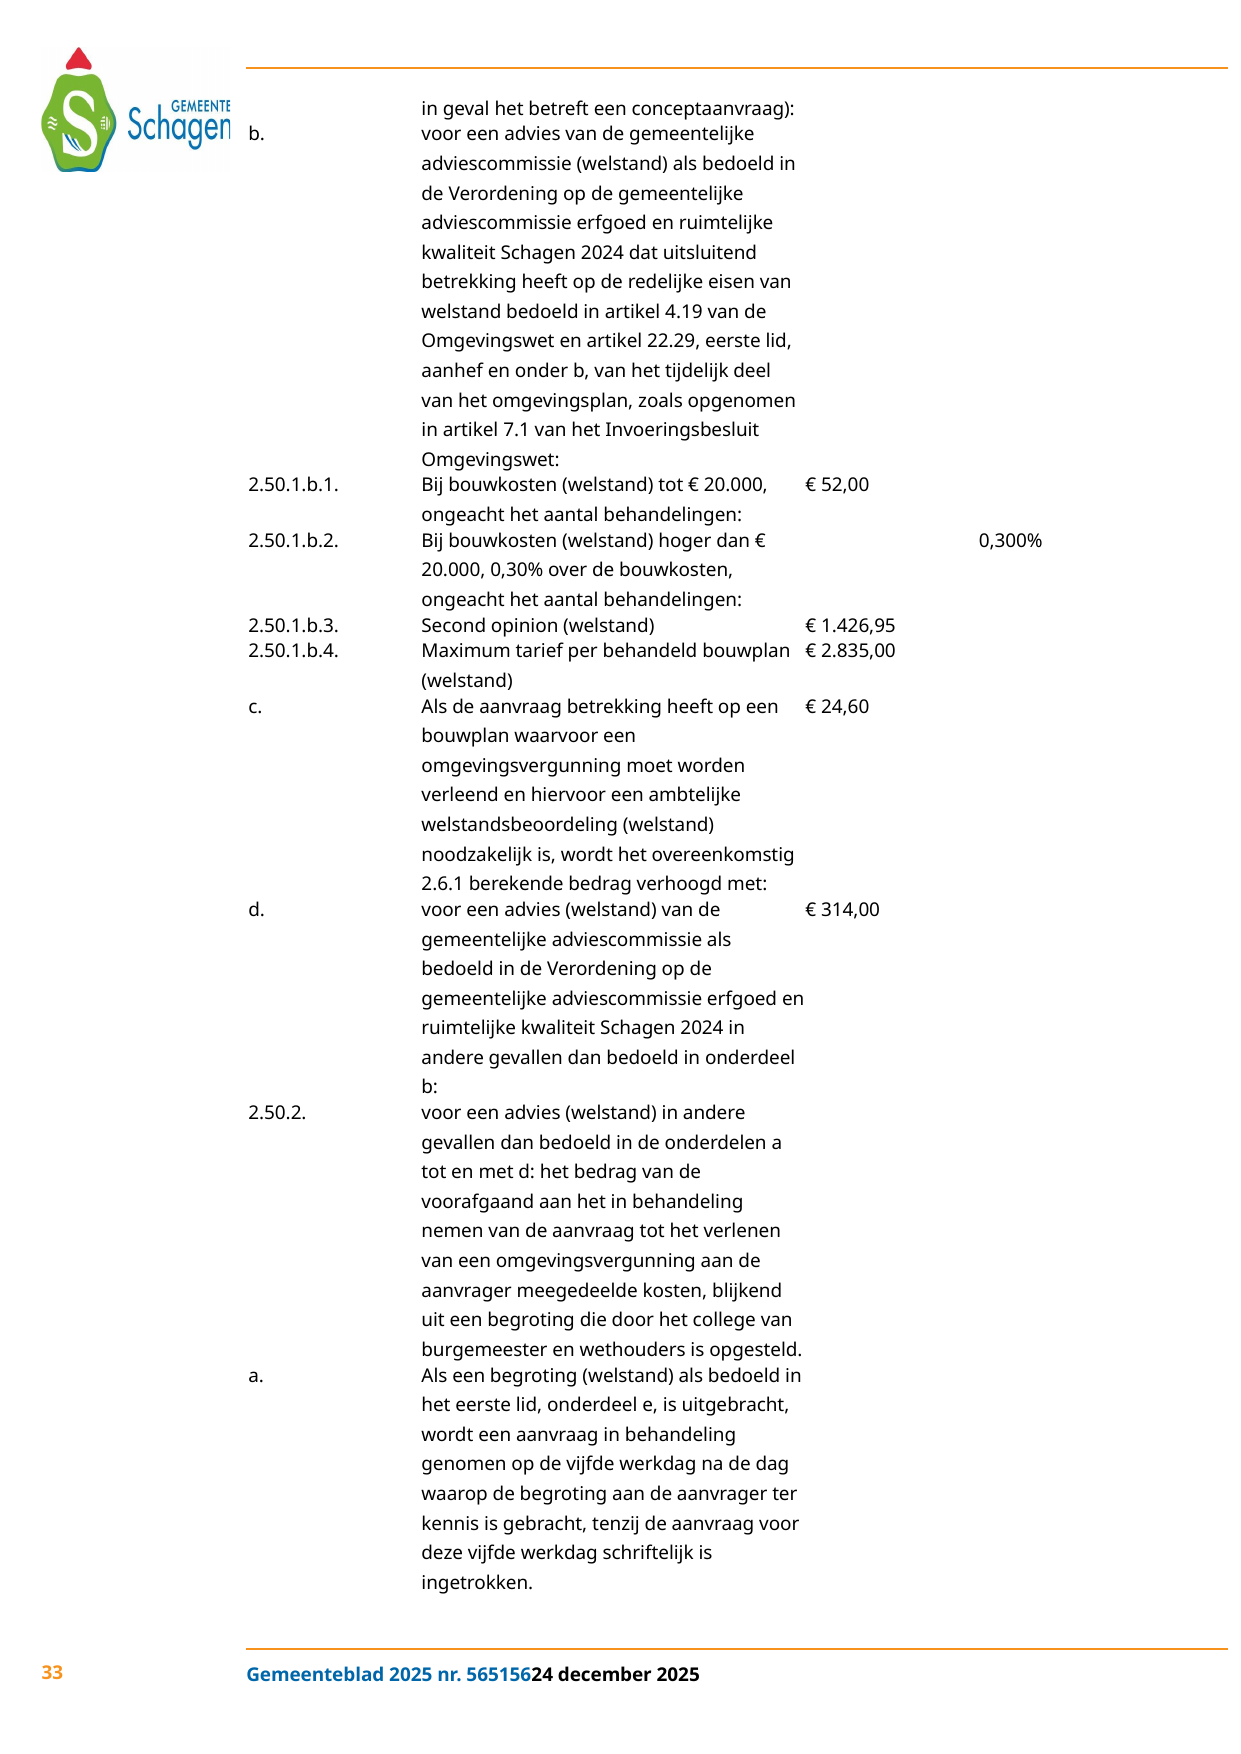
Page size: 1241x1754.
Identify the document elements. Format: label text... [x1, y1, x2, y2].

table_cell [979, 121, 1152, 472]
table_cell 2.50.1.b.1. [248, 472, 421, 527]
table_cell [979, 1099, 1152, 1362]
table_cell € 24,60 [805, 693, 978, 896]
table_cell Bij bouwkosten (welstand) hoger dan € 20.000, 0,30% over de bouwkosten, ongeacht het aantal behandelingen: [421, 527, 805, 612]
table_cell Maximum tarief per behandeld bouwplan (welstand) [421, 638, 805, 693]
picture [41, 47, 231, 172]
table_cell [248, 95, 421, 121]
table_cell b. [248, 121, 421, 472]
table_cell voor een advies (welstand) in andere gevallen dan bedoeld in de onderdelen a tot en met d: het bedrag van de voorafgaand aan het in behandeling nemen van de aanvraag tot het verlenen van een omgevingsvergunning aan de aanvrager meegedeelde kosten, blijkend uit een begroting die door het college van burgemeester en wethouders is opgesteld. [421, 1099, 805, 1362]
table_cell [805, 95, 978, 121]
table_cell Als een begroting (welstand) als bedoeld in het eerste lid, onderdeel e, is uitgebracht, wordt een aanvraag in behandeling genomen op de vijfde werkdag na de dag waarop de begroting aan de aanvrager ter kennis is gebracht, tenzij de aanvraag voor deze vijfde werkdag schriftelijk is ingetrokken. [421, 1362, 805, 1594]
table_cell 2.50.2. [248, 1099, 421, 1362]
table_cell € 52,00 [805, 472, 978, 527]
table_cell € 2.835,00 [805, 638, 978, 693]
table_cell 2.50.1.b.4. [248, 638, 421, 693]
table_cell [805, 1362, 978, 1594]
table_cell voor een advies van de gemeentelijke adviescommissie (welstand) als bedoeld in de Verordening op de gemeentelijke adviescommissie erfgoed en ruimtelijke kwaliteit Schagen 2024 dat uitsluitend betrekking heeft op de redelijke eisen van welstand bedoeld in artikel 4.19 van de Omgevingswet en artikel 22.29, eerste lid, aanhef en onder b, van het tijdelijk deel van het omgevingsplan, zoals opgenomen in artikel 7.1 van het Invoeringsbesluit Omgevingswet: [421, 121, 805, 472]
table_cell [979, 693, 1152, 896]
table_cell 2.50.1.b.3. [248, 612, 421, 638]
table_cell Bij bouwkosten (welstand) tot € 20.000, ongeacht het aantal behandelingen: [421, 472, 805, 527]
table_cell 0,300% [979, 527, 1152, 612]
table_cell € 314,00 [805, 896, 978, 1099]
table_cell [805, 527, 978, 612]
table_cell Second opinion (welstand) [421, 612, 805, 638]
table_cell [979, 1362, 1152, 1594]
table_cell [979, 95, 1152, 121]
table_cell c. [248, 693, 421, 896]
table_cell voor een advies (welstand) van de gemeentelijke adviescommissie als bedoeld in de Verordening op de gemeentelijke adviescommissie erfgoed en ruimtelijke kwaliteit Schagen 2024 in andere gevallen dan bedoeld in onderdeel b: [421, 896, 805, 1099]
table_cell [979, 472, 1152, 527]
table_cell [805, 121, 978, 472]
table_cell [979, 638, 1152, 693]
table_cell Als de aanvraag betrekking heeft op een bouwplan waarvoor een omgevingsvergunning moet worden verleend en hiervoor een ambtelijke welstandsbeoordeling (welstand) noodzakelijk is, wordt het overeenkomstig 2.6.1 berekende bedrag verhoogd met: [421, 693, 805, 896]
table_cell d. [248, 896, 421, 1099]
table_cell a. [248, 1362, 421, 1594]
table_cell [979, 612, 1152, 638]
table_cell in geval het betreft een conceptaanvraag): [421, 95, 805, 121]
table_cell € 1.426,95 [805, 612, 978, 638]
table_cell [805, 1099, 978, 1362]
table_cell [979, 896, 1152, 1099]
table_cell 2.50.1.b.2. [248, 527, 421, 612]
